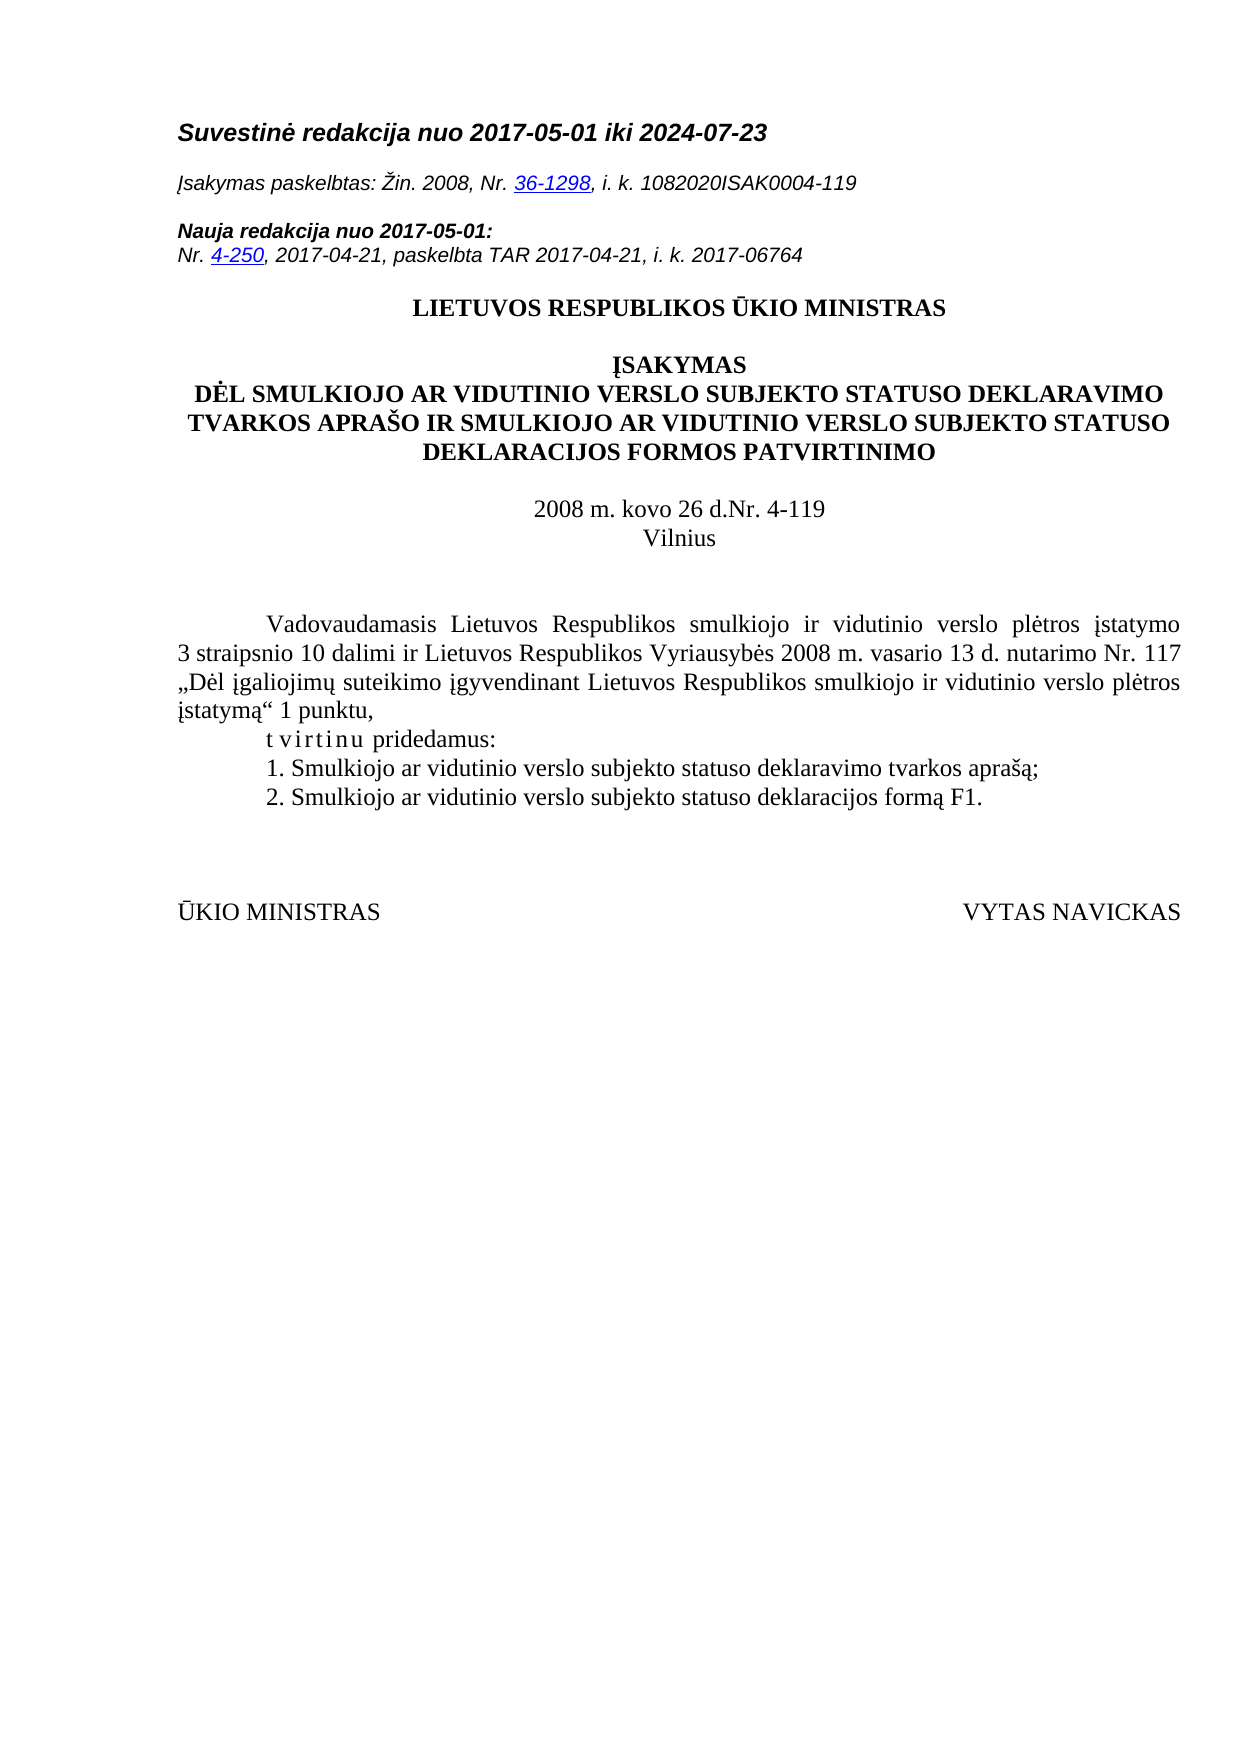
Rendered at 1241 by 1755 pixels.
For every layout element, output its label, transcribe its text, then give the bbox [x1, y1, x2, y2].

text Vadovaudamasis Lietuvos Respublikos smulkiojo ir vidutinio verslo plėtros įstatymo 3 straipsnio 10 dalimi ir Lietuvos Respublikos Vyriausybės 2008 m. vasario 13 d. nutarimo Nr. 117 „Dėl įgaliojimų suteikimo įgyvendinant Lietuvos Respublikos smulkiojo ir vidutinio verslo plėtros įstatymą“ 1 punktu, [177, 609, 1181, 724]
text Suvestinė redakcija nuo 2017-05-01 iki 2024-07-23 [177, 118, 1181, 147]
text Nauja redakcija nuo 2017-05-01: [177, 219, 1181, 243]
text 1. Smulkiojo ar vidutinio verslo subjekto statuso deklaravimo tvarkos aprašą; [177, 753, 1181, 782]
text 2008 m. kovo 26 d.Nr. 4-119 [177, 494, 1181, 523]
text 2. Smulkiojo ar vidutinio verslo subjekto statuso deklaracijos formą F1. [177, 782, 1181, 811]
text ŪKIO MINISTRAS VYTAS NAVICKAS [177, 897, 1181, 926]
text t virtinu pridedamus: [177, 724, 1181, 753]
text Įsakymas paskelbtas: Žin. 2008, Nr. 36-1298, i. k. 1082020ISAK0004-119 [177, 171, 1181, 195]
text DĖL SMULKIOJO AR VIDUTINIO VERSLO SUBJEKTO STATUSO DEKLARAVIMO TVARKOS APRAŠO IR SMULKIOJO AR VIDUTINIO VERSLO SUBJEKTO STATUSO DEKLARACIJOS FORMOS PATVIRTINIMO [177, 379, 1181, 466]
text Vilnius [177, 523, 1181, 552]
text LIETUVOS RESPUBLIKOS ŪKIO MINISTRAS [177, 293, 1181, 322]
text Nr. 4-250, 2017-04-21, paskelbta TAR 2017-04-21, i. k. 2017-06764 [177, 243, 1181, 267]
text įsakymas [177, 351, 1181, 379]
